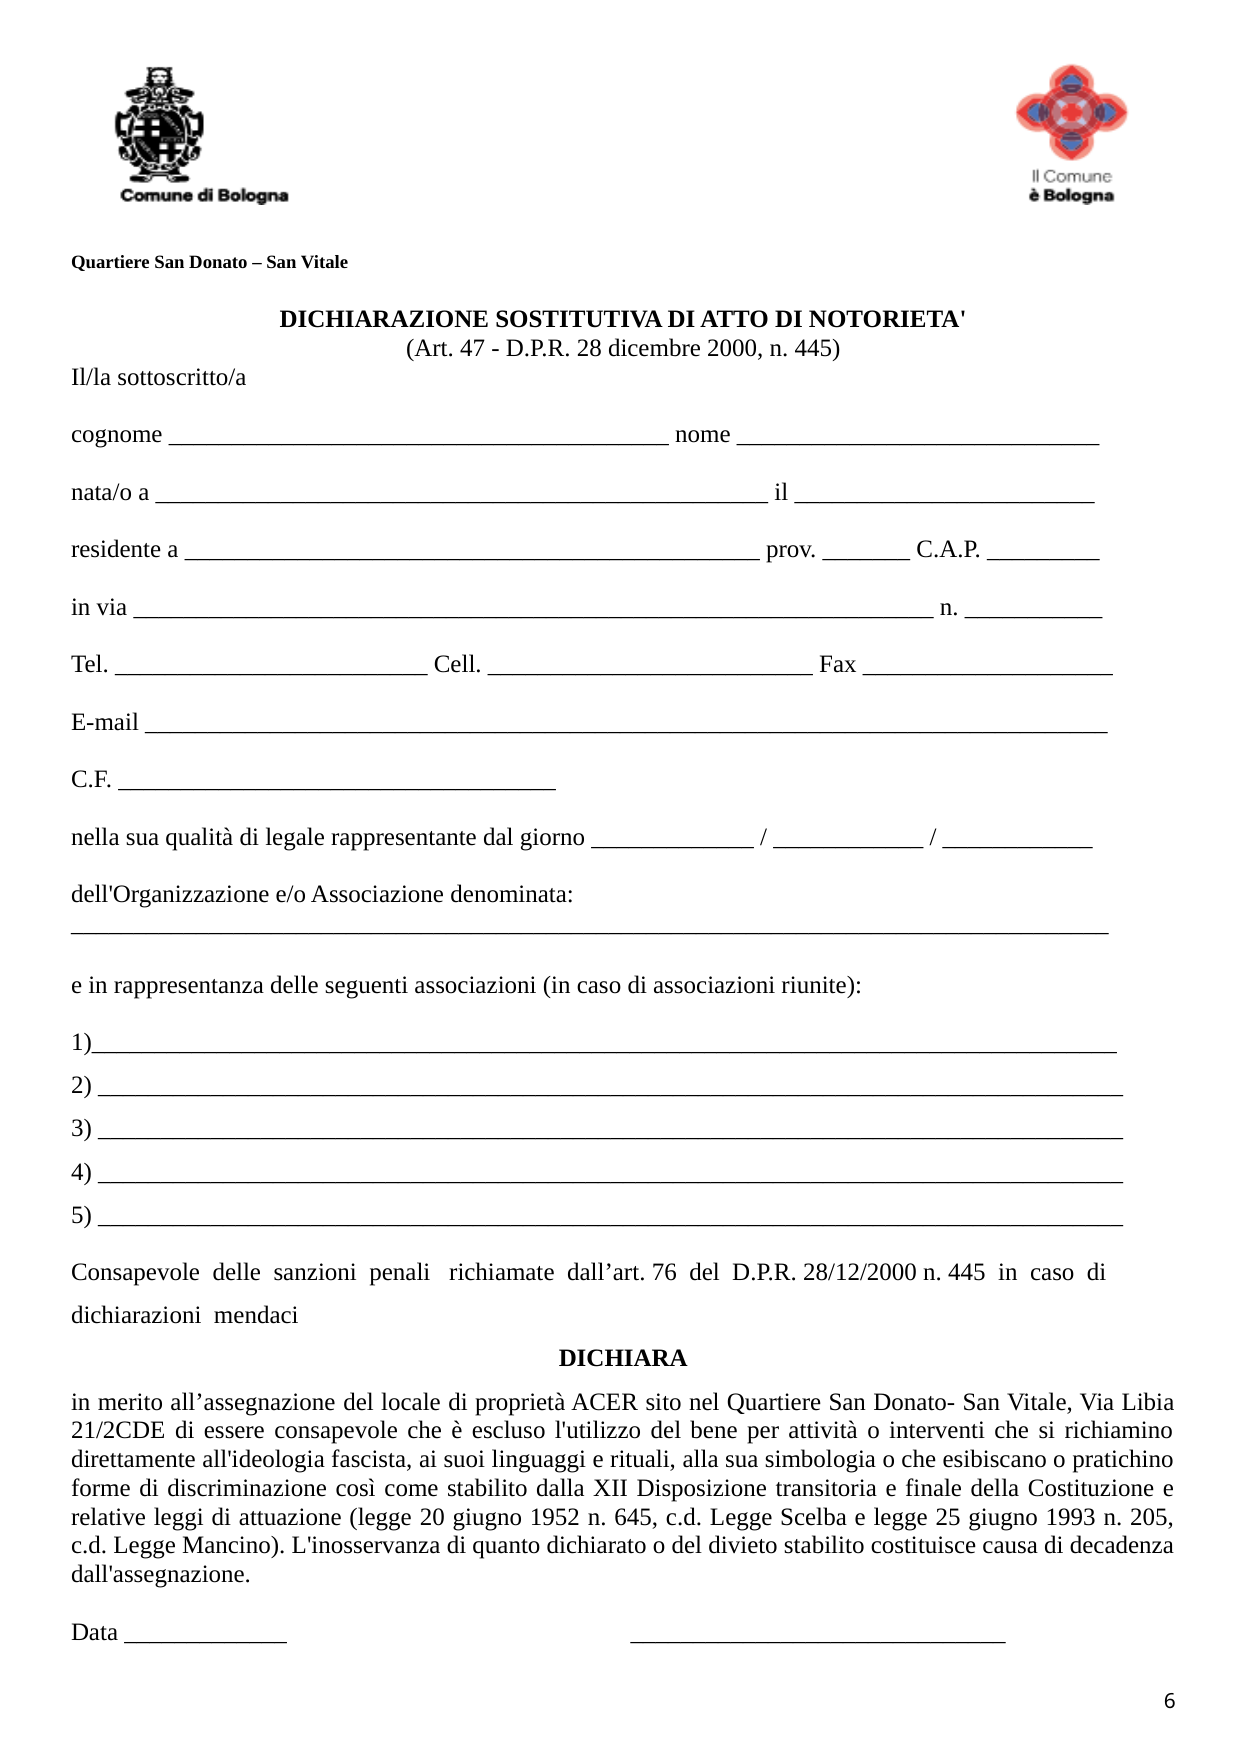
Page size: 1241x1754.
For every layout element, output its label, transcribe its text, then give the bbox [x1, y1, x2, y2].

text Il/la sottoscritto/a [71, 362, 1175, 391]
text (Art. 47 - D.P.R. 28 dicembre 2000, n. 445) [71, 333, 1175, 362]
text DICHIARAZIONE SOSTITUTIVA DI ATTO DI NOTORIETA' [71, 304, 1175, 333]
text Data _____________ ______________________________ [71, 1617, 1175, 1645]
text C.F. ___________________________________ [71, 764, 1175, 793]
text in merito all’assegnazione del locale di proprietà ACER sito nel Quartiere San Donato- San Vitale, Via Libia 21/2CDE di essere consapevole che è escluso l'utilizzo del bene per attività o interventi che si richiamino direttamente all'ideologia fascista, ai suoi linguaggi e rituali, alla sua simbologia o che esibiscano o pratichino forme di discriminazione così come stabilito dalla XII Disposizione transitoria e finale della Costituzione e relative leggi di attuazione (legge 20 giugno 1952 n. 645, c.d. Legge Scelba e legge 25 giugno 1993 n. 205, c.d. Legge Mancino). L'inosservanza di quanto dichiarato o del divieto stabilito costituisce causa di decadenza dall'assegnazione. [71, 1387, 1175, 1588]
picture [31, 9, 1199, 205]
text Tel. _________________________ Cell. __________________________ Fax ____________________ [71, 649, 1175, 678]
text DICHIARA [71, 1343, 1175, 1372]
text Consapevole delle sanzioni penali richiamate dall’art. 76 del D.P.R. 28/12/2000 n. 445 in caso di dichiarazioni mendaci [71, 1257, 1175, 1329]
text 5) __________________________________________________________________________________ [71, 1200, 1175, 1228]
text 2) __________________________________________________________________________________ [71, 1070, 1175, 1099]
text dell'Organizzazione e/o Associazione denominata: [71, 879, 1175, 908]
text residente a ______________________________________________ prov. _______ C.A.P. _________ [71, 534, 1175, 563]
text 1)__________________________________________________________________________________ [71, 1027, 1175, 1056]
text E-mail _____________________________________________________________________________ [71, 707, 1175, 736]
text e in rappresentanza delle seguenti associazioni (in caso di associazioni riunite): [71, 970, 1175, 998]
text 4) __________________________________________________________________________________ [71, 1157, 1175, 1185]
text cognome ________________________________________ nome _____________________________ [71, 419, 1175, 448]
text 3) __________________________________________________________________________________ [71, 1113, 1175, 1142]
text nella sua qualità di legale rappresentante dal giorno _____________ / ____________ / ____________ [71, 822, 1175, 851]
text ___________________________________________________________________________________ [71, 908, 1175, 937]
text in via ________________________________________________________________ n. ___________ [71, 592, 1175, 621]
text nata/o a _________________________________________________ il ________________________ [71, 477, 1175, 506]
